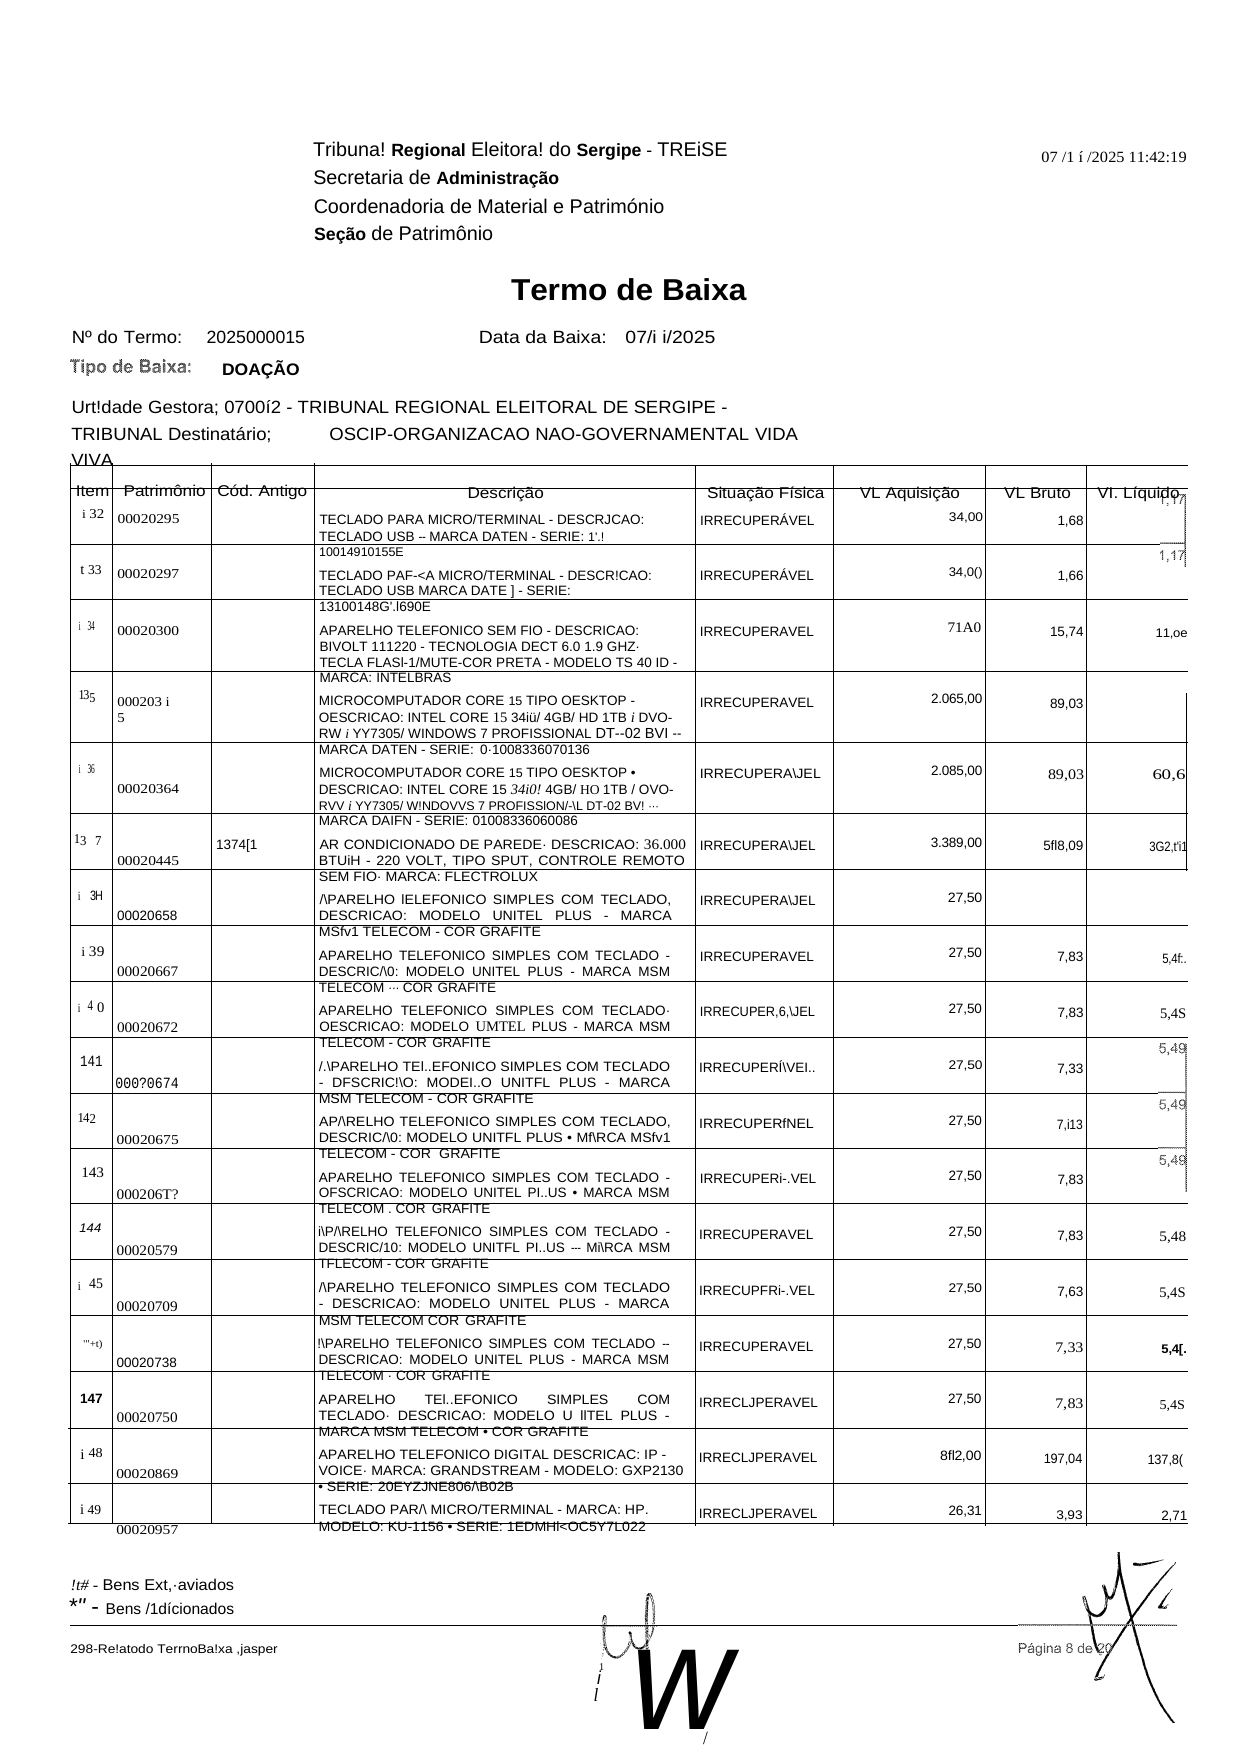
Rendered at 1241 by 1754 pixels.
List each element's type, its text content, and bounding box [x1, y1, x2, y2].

text w [696, 1656, 724, 1663]
text APARELHO TELEFONICO DIGITAL DESCRICAC: IP - VOICE· MARCA: GRANDSTREAM - MODELO: GXP2130 [318, 1447, 687, 1478]
text 3,93 [992, 1507, 1082, 1522]
text 7,83 [1055, 1394, 1088, 1411]
text i 4 0 [29, 997, 104, 1016]
text APARELHO TELEFONICO SIMPLES COM TECLADO - DESCRIC/\0: MODELO UNITEL PLUS - MARCA MSM TELECOM ··· COR GRAFITE [319, 947, 670, 995]
text i 34 [29, 618, 94, 633]
text 3G2,t'i1 [1096, 839, 1187, 854]
text 000206T? [116, 1186, 180, 1203]
text 5,4S [1159, 1397, 1221, 1412]
text 147 [80, 1390, 104, 1406]
text Tribuna! Regional Eleitora! do Sergipe - TREiSE Secretaria de Administração [313, 138, 746, 189]
text Seção de Patrimônio [314, 222, 746, 245]
text 7,83 [992, 949, 1083, 964]
text 5,4S [1160, 1005, 1221, 1022]
text 144 [79, 1221, 104, 1235]
text 00020709 [116, 1298, 180, 1314]
subtitle 07 /1 í /2025 11:42:19 [1041, 148, 1221, 166]
text Nº do Termo: 2025000015 [72, 326, 310, 347]
picture [600, 1619, 631, 1625]
text w [631, 1748, 732, 1754]
text 1,66 [992, 568, 1083, 583]
text 27,50 [879, 1336, 981, 1351]
text TECLADO PAR/\ MICRO/TERMINAL - MARCA: HP. MODELO: KU-1156 • SERIE: 1EDMHl<OC5Y7L022 [318, 1502, 654, 1534]
text 8fl2,00 [879, 1447, 981, 1463]
text IRRECUPERÁVEL [700, 512, 823, 528]
text 27,50 [879, 1113, 982, 1128]
text IRRECUPFRi-.VEL [699, 1283, 823, 1298]
picture [1160, 501, 1186, 567]
text i\P/\RELHO TELEFONICO SIMPLES COM TECLADO - DESCRIC/10: MODELO UNITFL PI..US --- Mi\RCA MSM TFLECOM - COR GRAFiTE [318, 1224, 670, 1272]
text IRRECUPERi-.VEL [699, 1171, 823, 1187]
text 5fl8,09 [992, 838, 1083, 853]
text /\PARELHO TELEFONICO SIMPLES COM TECLADO - DESCRICAO: MODELO UNITEL PLUS - MARCA MSM TELECOM COR GRAFITE [318, 1280, 670, 1328]
text IRRECUPERA\JEL [699, 766, 823, 781]
text 00020675 [116, 1132, 180, 1148]
text 2.065,00 [879, 691, 982, 707]
picture [1018, 1619, 1177, 1642]
text TECLADO PAF-<A MICRO/TERMINAL - DESCR!CAO: TECLADO USB MARCA DATE ] - SERIE: 13100148G'.l690E [319, 567, 654, 614]
text 2,71 [1096, 1508, 1187, 1523]
text 000?0674 [115, 1076, 180, 1093]
text 00020658 [117, 908, 180, 923]
text 26,31 [879, 1503, 982, 1518]
text i [29, 1672, 1168, 1687]
text 27,50 [879, 1280, 982, 1294]
text 00020738 [116, 1355, 180, 1370]
text 89,03 [1048, 766, 1088, 782]
text 34,00 [879, 509, 983, 524]
picture [600, 1626, 631, 1642]
text 1 [29, 1663, 1173, 1672]
text t 33 [29, 561, 101, 577]
picture [70, 359, 191, 376]
text 000203 i 5 [117, 694, 180, 725]
text IRRECUPERA\JEL [699, 838, 823, 853]
text IRRECUPERfNEL [699, 1116, 823, 1131]
text i 36 [29, 761, 94, 776]
text w [705, 1706, 732, 1727]
text 7,33 [992, 1061, 1083, 1077]
text / [189, 1727, 1221, 1748]
text 27,50 [879, 889, 982, 905]
text TECLADO PARA MICRO/TERMINAL - DESCRJCAO: TECLADO USB -- MARCA DATEN - SERIE: 1'.!10014910155E [319, 512, 654, 559]
text 27,50 [879, 1223, 982, 1239]
text APARELHO TEl..EFONICO SIMPLES COM TECLADO· DESCRICAO: MODELO U llTEL PLUS - MARCA MSM TELECOM • COR GRAFITE [318, 1391, 670, 1439]
subtitle Termo de Baixa [511, 272, 1221, 307]
text 11,oe [1096, 626, 1187, 640]
text 00020750 [116, 1409, 180, 1426]
text w [631, 1656, 639, 1663]
text AP/\RELHO TELEFONICO SIMPLES COM TECLADO, DESCRIC/\0: MODELO UNITFL PLUS • Mf\RCA MSfv1 TELECOM - COR GRAFITE [318, 1114, 671, 1161]
text IRRECUPERAVEL [699, 1227, 823, 1242]
text IRRECUPERAVEL [699, 949, 823, 964]
text IRRECLJPERAVEL [698, 1505, 823, 1521]
text 3.389,00 [879, 834, 982, 850]
picture [1018, 1656, 1177, 1723]
text 00020297 [117, 566, 180, 582]
subtitle Item Patrimônio Cód. Antigo Descrição Situação Física VL Aquisição VL Bruto VI. Líquido [76, 482, 1221, 501]
text 71A0 [947, 619, 987, 636]
text 7,83 [992, 1227, 1083, 1243]
text 5,4[. [1096, 1341, 1187, 1356]
text IRRECUPERA\JEL [699, 893, 823, 908]
text 00020672 [117, 1019, 180, 1036]
text MICROCOMPUTADOR CORE 15 TIPO OESKTOP - OESCRICAO: INTEL CORE 15 34iü/ 4GB/ HD 1TB i DVO- RW i YY7305/ WINDOWS 7 PROFISSIONAL DT--02 BVI -- MARCA DATEN - SERIE: 0·1008336070136 [319, 694, 687, 757]
text w [631, 1706, 644, 1727]
text 15,74 [992, 624, 1083, 639]
text IRRECLJPERAVEL [699, 1394, 823, 1410]
text 00020300 [117, 622, 180, 638]
text 7,i13 [992, 1116, 1083, 1132]
text 298-Re!atodo TerrnoBa!xa ,jasper [70, 1642, 1221, 1656]
text 00020957 [116, 1521, 180, 1537]
text IRRECUPERÍ\VEI.. [699, 1060, 823, 1075]
text 7,63 [992, 1283, 1083, 1299]
text i 39 [29, 943, 104, 960]
text 7,83 [992, 1005, 1083, 1021]
text APARELHO TELEFONICO SEM FIO - DESCRICAO: BIVOLT 111220 - TECNOLOGIA DECT 6.0 1.9 GHZ· TECLA FLASl-1/MUTE-COR PRETA - MODELO TS 40 ID - MARCA: INTELBRAS [319, 623, 684, 686]
text 143 [29, 1163, 104, 1180]
text AR CONDICIONADO DE PAREDE· DESCRICAO: 36.000 BTUiH - 220 VOLT, TIPO SPUT, CONTROLE REMOTO SEM FIO· MARCA: FLECTROLUX [319, 836, 686, 884]
text 89,03 [992, 695, 1083, 711]
text APARELHO TELEFONICO SIMPLES COM TECLADO - OFSCRICAO: MODELO UNITEL PI..US • MARCA MSM TELECOM . COR GRAFITE [319, 1169, 670, 1216]
text IRRECLJPERAVEL [698, 1450, 823, 1466]
text w [698, 1706, 703, 1716]
text w [631, 1619, 732, 1642]
text i 45 [29, 1275, 103, 1294]
text i 49 [29, 1501, 101, 1517]
text IRRECUPER,6,\JEL [699, 1004, 823, 1019]
text 00020579 [116, 1242, 180, 1259]
text Urt!dade Gestora; 0700í2 - TRIBUNAL REGIONAL ELEITORAL DE SERGIPE - TRIBUNAL Destinatário; OSCIP-ORGANIZACAO NAO-GOVERNAMENTAL VIDA VIVA [71, 397, 818, 470]
text 00020364 [117, 781, 180, 796]
text w [659, 1706, 689, 1727]
subtitle 141 [80, 1054, 104, 1071]
text 5,4f:. [1096, 950, 1186, 966]
text l [29, 1687, 1162, 1706]
text 137,8( [1096, 1452, 1183, 1467]
text 13 7 [29, 831, 101, 848]
text 00020445 [117, 853, 180, 868]
text 135 [29, 687, 96, 705]
text IRRECUPERÁVEL [699, 567, 823, 583]
text i 3H [78, 888, 104, 903]
list SERIE: 20EYZJNE806/\B02B [318, 1478, 686, 1494]
text MICROCOMPUTADOR CORE 15 TIPO OESKTOP • DESCRICAO: INTEL CORE 15 34i0! 4GB/ HO 1TB / OVO- RVV i YY7305/ W!NDOVVS 7 PROFISSlON/-\L DT-02 BV! ··· MARCA DAIFN - SERIE: 01008336060086 [319, 765, 684, 828]
text !\PARELHO TELEFONICO SIMPLES COM TECLADO -- DESCRICAO: MODELO UNITEL PLUS - MARCA MSM TELECOM · COR GRAFITE [317, 1336, 669, 1383]
text /.\PARELHO TEl..EFONICO SIMPLES COM TECLADO - DFSCRIC!\O: MODEI..O UNITFL PLUS - MARCA MSM TELECOM - COR GRAFITE [318, 1059, 670, 1106]
text 00020869 [116, 1466, 180, 1482]
text 60,6 [1152, 766, 1221, 783]
text IRRECUPERAVEL [699, 623, 823, 639]
text 142 [29, 1110, 97, 1127]
text i 32 [29, 506, 104, 522]
text '"+t) [83, 1338, 104, 1350]
text i 48 [29, 1444, 102, 1462]
text 27,50 [879, 1168, 982, 1183]
picture [1158, 1043, 1187, 1192]
text 5,48 [1159, 1228, 1221, 1244]
text 00020295 [117, 511, 180, 526]
text IRRECUPERAVEL [699, 1338, 823, 1354]
text 7,83 [992, 1172, 1083, 1187]
text DOAÇÃO [70, 359, 310, 386]
text Coordenadoria de Material e Património [313, 194, 746, 217]
text /\PARELHO lELEFONICO SIMPLES COM TECLADO, DESCRICAO: MODELO UNITEL PLUS - MARCA MSfv1 TELECOM - COR GRAFITE [319, 892, 672, 939]
text 34,0() [879, 564, 982, 579]
text 27,50 [879, 1058, 982, 1072]
text 27,50 [879, 1001, 982, 1016]
text 5,4S [1159, 1284, 1221, 1301]
text w [650, 1656, 679, 1663]
picture [1018, 1552, 1177, 1577]
text 27,50 [879, 945, 982, 961]
text *" - Bens /1dícionados [68, 1594, 1221, 1619]
text 197,04 [992, 1451, 1082, 1466]
subtitle Data da Baixa: 07/i i/2025 [479, 327, 1221, 347]
text !t# - Bens Ext,·aviados [70, 1577, 1221, 1594]
text w [653, 1706, 658, 1717]
text IRRECUPERAVEL [699, 694, 823, 710]
text 00020667 [117, 963, 180, 980]
text 27,50 [879, 1391, 981, 1407]
text 1374[1 [216, 837, 260, 852]
text APARELHO TELEFONICO SIMPLES COM TECLADO· OESCRICAO: MODELO UMTEL PLUS - MARCA MSM TELECOM - COR GRAFITE [319, 1003, 671, 1050]
text 7,33 [1055, 1338, 1088, 1355]
text 1,68 [992, 513, 1083, 528]
text 2.085,00 [879, 762, 982, 778]
